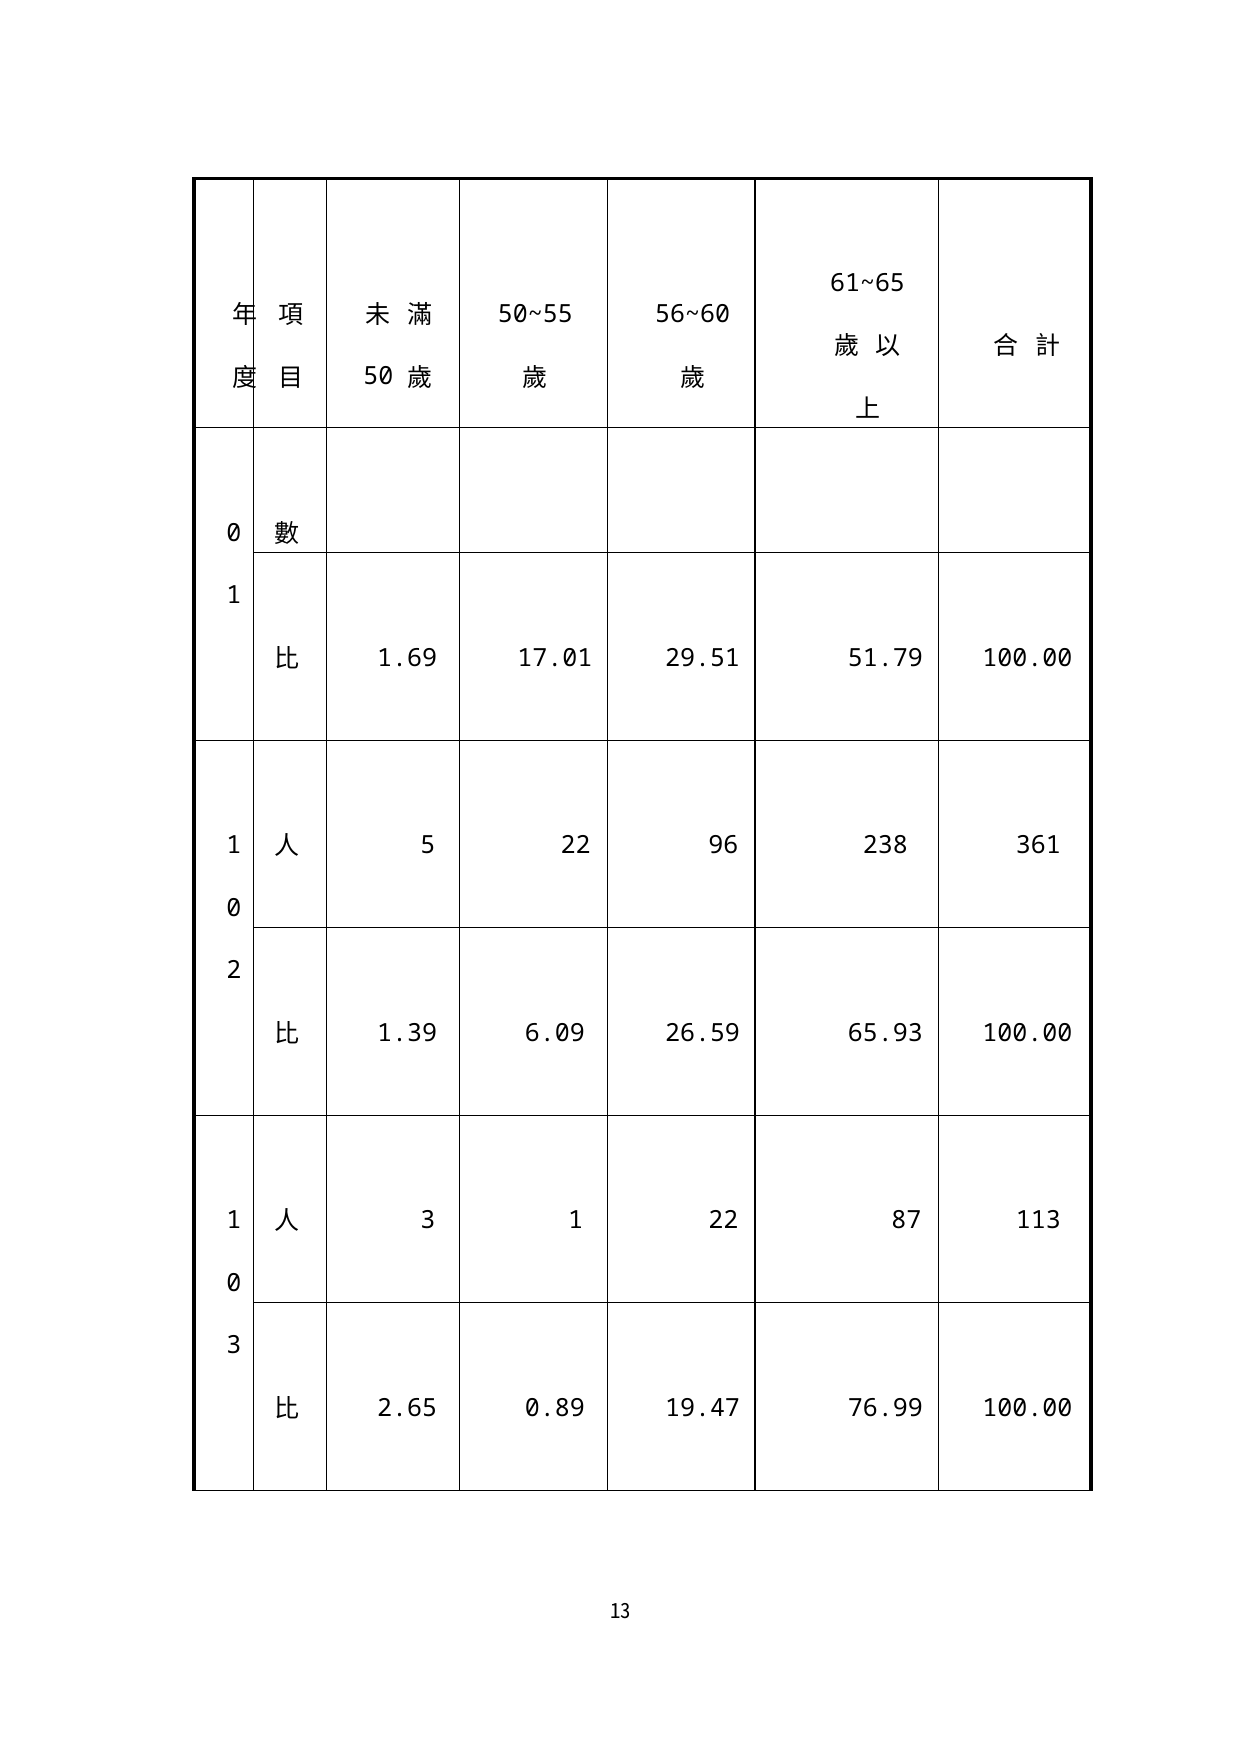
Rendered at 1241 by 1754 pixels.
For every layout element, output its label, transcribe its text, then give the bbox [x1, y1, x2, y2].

table_cell [939, 428, 1089, 552]
table_header 61~65歲以上 [756, 180, 938, 427]
table_cell 5 [327, 741, 459, 927]
table_cell 比率 [254, 928, 326, 1115]
table_cell 87 [756, 1116, 938, 1302]
table_cell 361 [939, 741, 1089, 927]
table_cell 19.47 [608, 1303, 754, 1490]
table_cell 29.51 [608, 553, 754, 740]
table_header 年度 [196, 180, 253, 427]
table_header 項目 [254, 180, 326, 427]
table_cell 22 [608, 1116, 754, 1302]
table_cell 102 [196, 741, 253, 1115]
table_cell 238 [756, 741, 938, 927]
table_cell 113 [939, 1116, 1089, 1302]
table_cell 比率 [254, 553, 326, 740]
table_cell 1 [460, 1116, 607, 1302]
table_cell 17.01 [460, 553, 607, 740]
table_header 未滿50歲 [327, 180, 459, 427]
table_cell 26.59 [608, 928, 754, 1115]
table_cell 100.00 [939, 1303, 1089, 1490]
table_cell [327, 428, 459, 552]
table_cell 人數 [254, 741, 326, 927]
table_cell 數 [254, 428, 326, 552]
table_cell 6.09 [460, 928, 607, 1115]
table_cell 96 [608, 741, 754, 927]
table_cell [460, 428, 607, 552]
table_cell 1.39 [327, 928, 459, 1115]
table_cell 100.00 [939, 553, 1089, 740]
table_cell 3 [327, 1116, 459, 1302]
table_cell [756, 428, 938, 552]
table_cell 103 [196, 1116, 253, 1490]
table_cell 100.00 [939, 928, 1089, 1115]
table_cell 65.93 [756, 928, 938, 1115]
table_header 合計 [939, 180, 1089, 427]
table_cell 01 [196, 428, 253, 740]
table_cell 人數 [254, 1116, 326, 1302]
table_cell 22 [460, 741, 607, 927]
table_cell 76.99 [756, 1303, 938, 1490]
table_cell 1.69 [327, 553, 459, 740]
table_cell [608, 428, 754, 552]
table_cell 2.65 [327, 1303, 459, 1490]
table_header 56~60歲 [608, 180, 754, 427]
table_header 50~55歲 [460, 180, 607, 427]
table_cell 51.79 [756, 553, 938, 740]
table_cell 0.89 [460, 1303, 607, 1490]
table_cell 比率 [254, 1303, 326, 1490]
